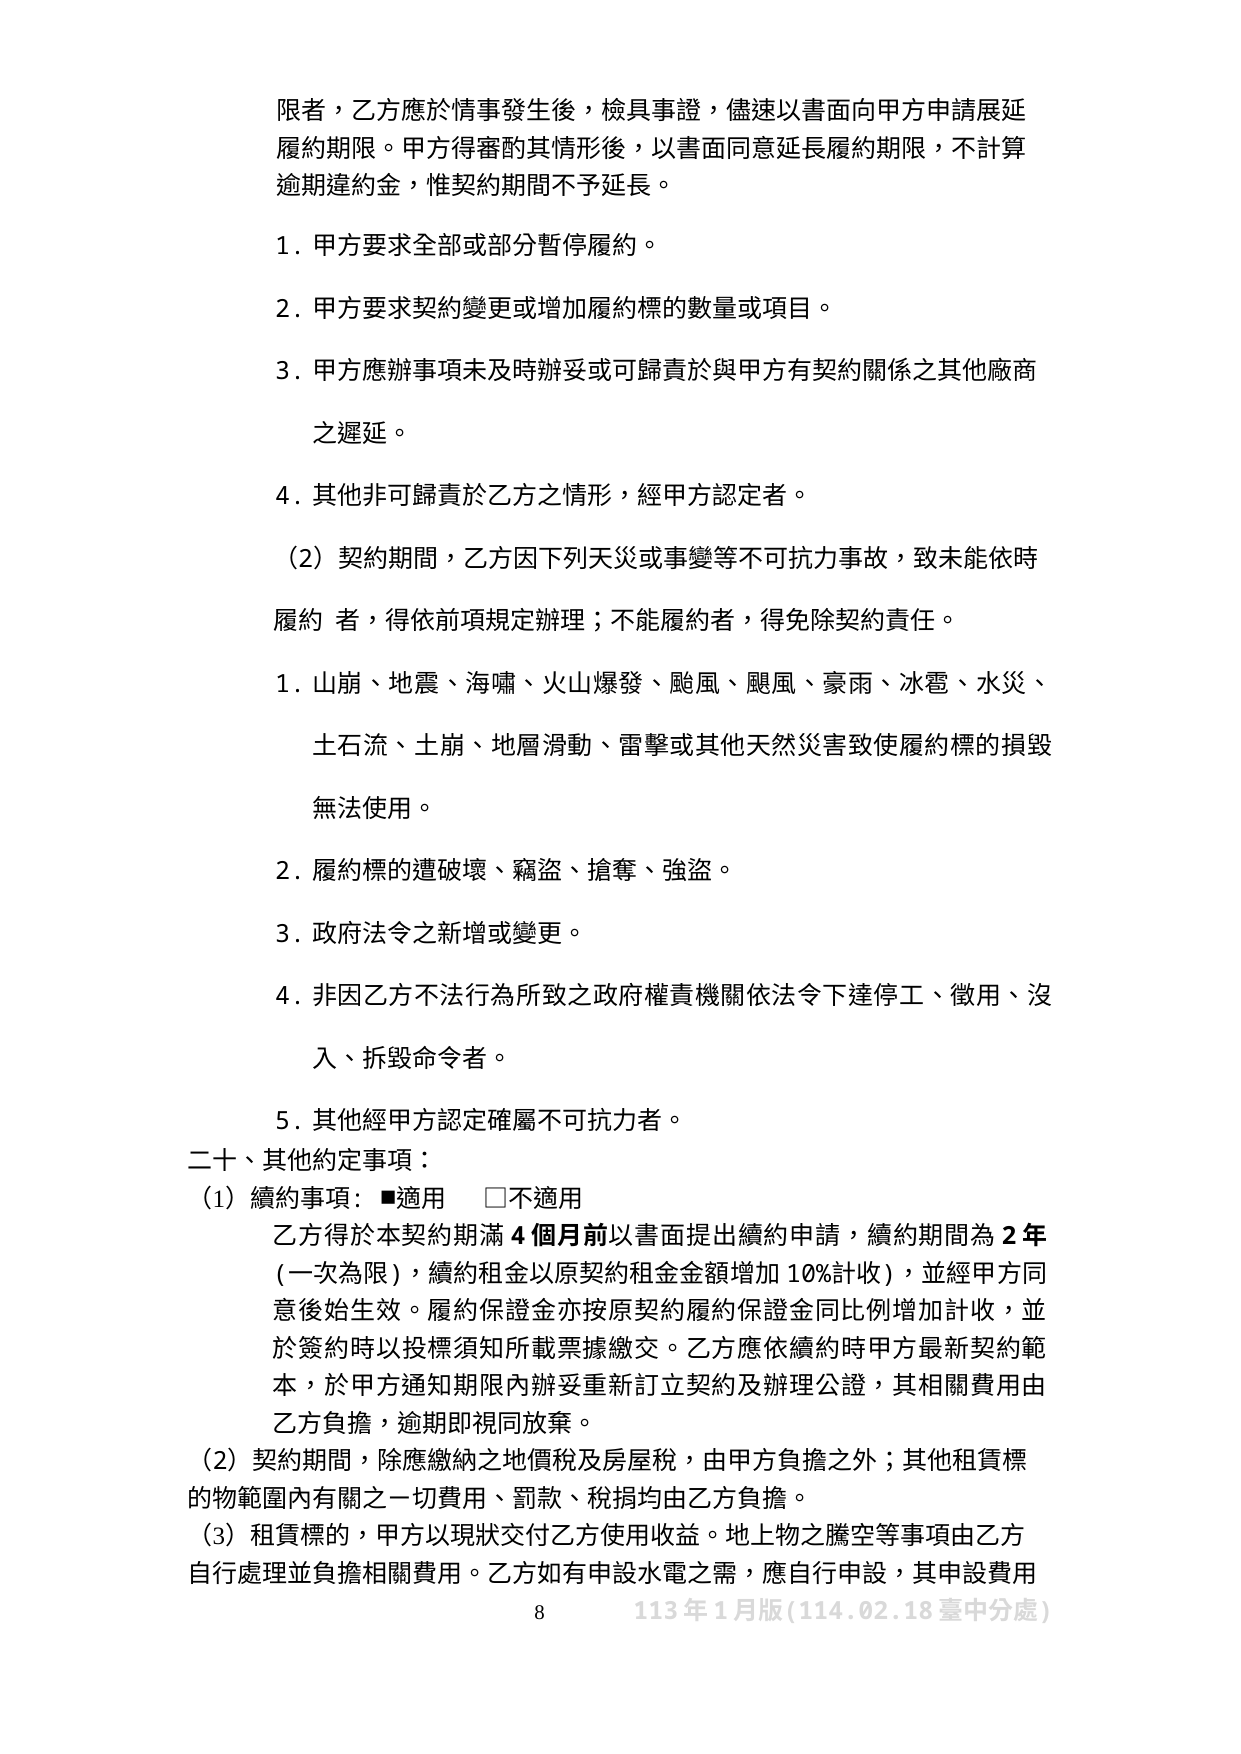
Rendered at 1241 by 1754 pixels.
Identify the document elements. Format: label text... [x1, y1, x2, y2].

list 限者，乙方應於情事發生後，檢具事證，儘速以書面向甲方申請展延履約期限。甲方得審酌其情形後，以書面同意延長履約期限，不計算逾期違約金，惟契約期間不予延長。 [276, 89, 1047, 202]
list 甲方應辦事項未及時辦妥或可歸責於與甲方有契約關係之其他廠商 之遲延。 [275, 327, 1053, 452]
text 乙方得於本契約期滿4個月前以書面提出續約申請，續約期間為2年(一次為限)，續約租金以原契約租金金額增加10%計收)，並經甲方同意後始生效。履約保證金亦按原契約履約保證金同比例增加計收，並於簽約時以投標須知所載票據繳交。乙方應依續約時甲方最新契約範本，於甲方通知期限內辦妥重新訂立契約及辦理公證，其相關費用由乙方負擔，逾期即視同放棄。 [273, 1214, 1047, 1439]
list 山崩、地震、海嘯、火山爆發、颱風、颶風、豪雨、冰雹、水災、土石流、土崩、地層滑動、雷擊或其他天然災害致使履約標的損毀無法使用。 [275, 639, 1053, 827]
list 甲方要求契約變更或增加履約標的數量或項目。 [275, 264, 1053, 327]
list 其他經甲方認定確屬不可抗力者。 [275, 1077, 1053, 1139]
list 履約標的遭破壞、竊盜、搶奪、強盜。 [275, 827, 1053, 889]
list 續約事項: ■適用 □不適用 [187, 1177, 1047, 1214]
text 二十、其他約定事項： [187, 1139, 1053, 1177]
list 契約期間，除應繳納之地價稅及房屋稅，由甲方負擔之外；其他租賃標的物範圍內有關之ㄧ切費用、罰款、稅捐均由乙方負擔。 [187, 1439, 1047, 1514]
list 非因乙方不法行為所致之政府權責機關依法令下達停工、徵用、沒入、拆毀命令者。 [275, 952, 1053, 1077]
list 其他非可歸責於乙方之情形，經甲方認定者。 [275, 452, 1053, 514]
list 甲方要求全部或部分暫停履約。 [275, 202, 1053, 264]
list 契約期間，乙方因下列天災或事變等不可抗力事故，致未能依時履約 者，得依前項規定辦理；不能履約者，得免除契約責任。 [273, 514, 1047, 639]
list 租賃標的，甲方以現狀交付乙方使用收益。地上物之騰空等事項由乙方自行處理並負擔相關費用。乙方如有申設水電之需，應自行申設，其申設費用 [187, 1514, 1047, 1589]
list 政府法令之新增或變更。 [275, 889, 1053, 952]
